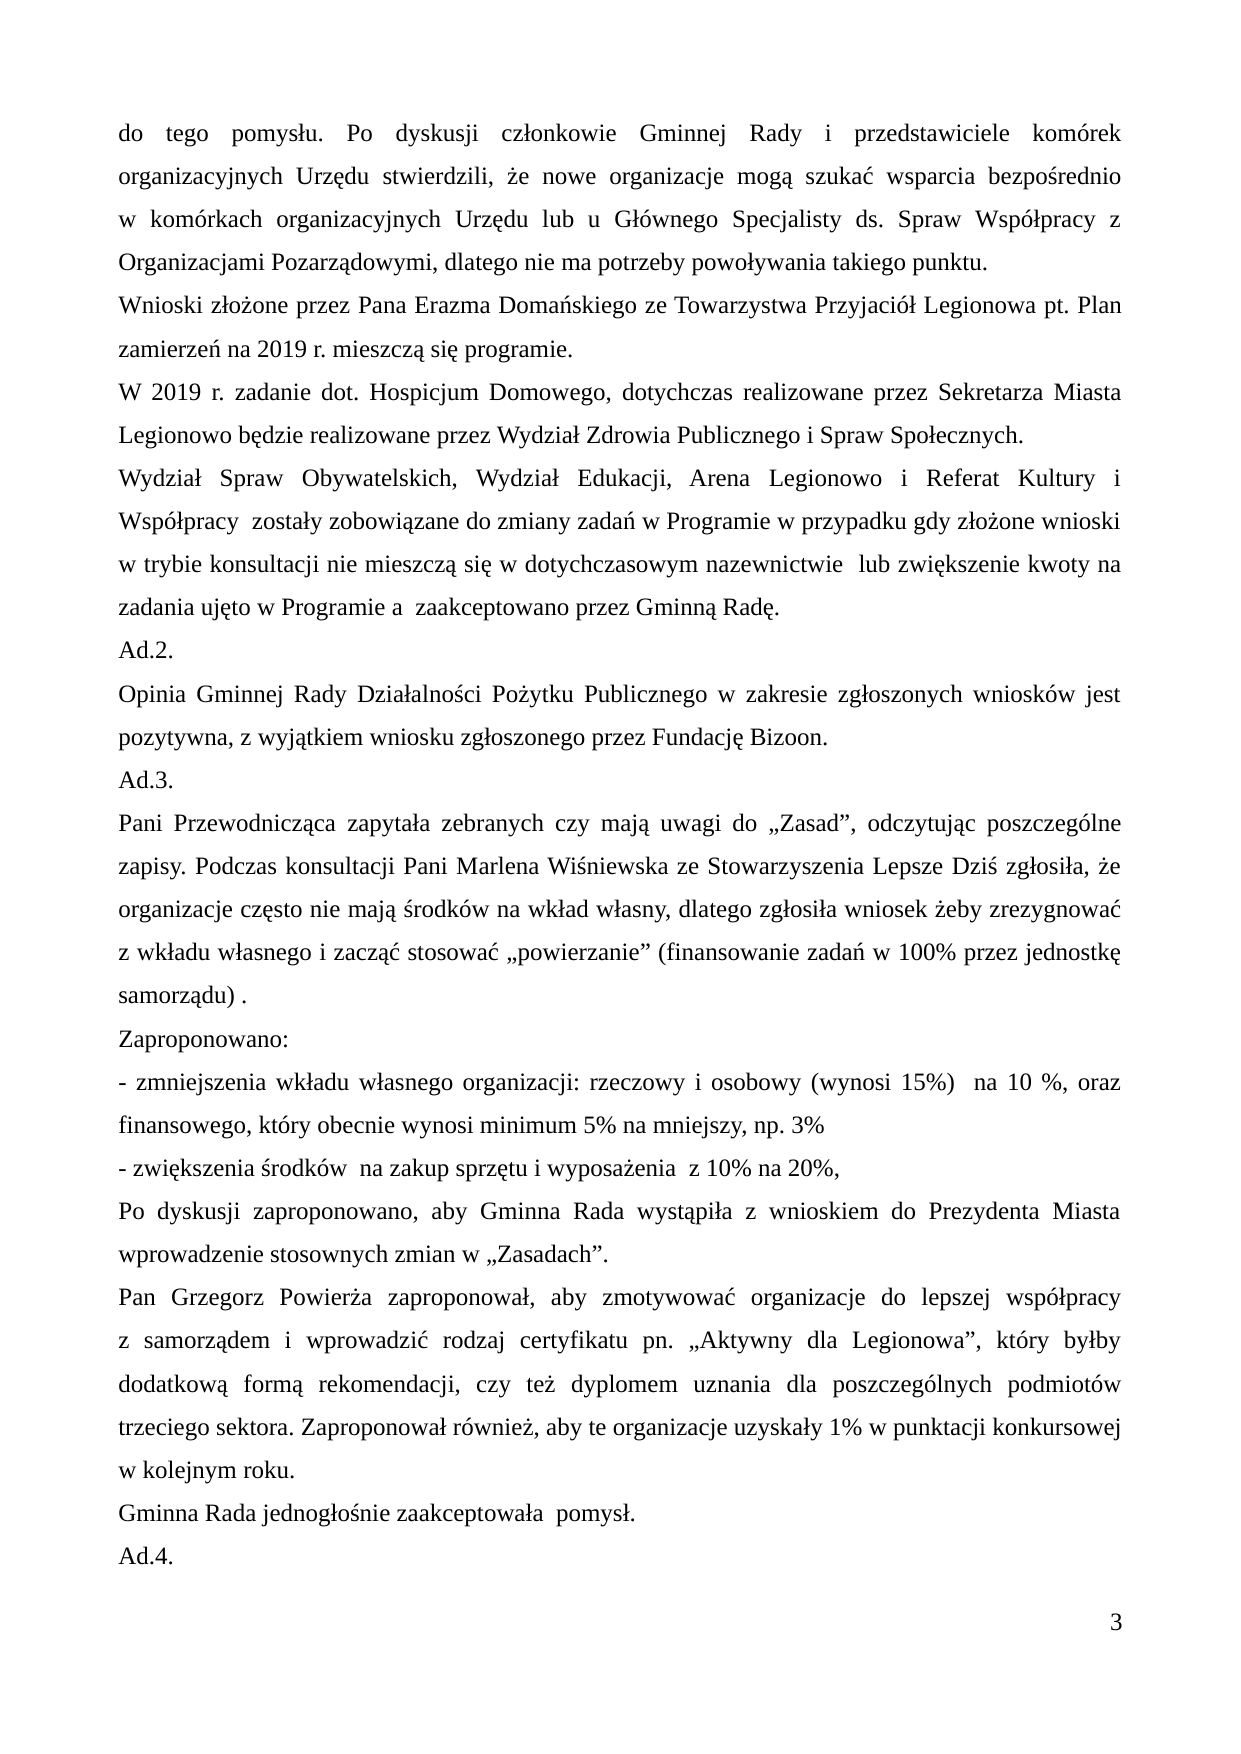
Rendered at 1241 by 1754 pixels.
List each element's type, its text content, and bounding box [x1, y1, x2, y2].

text Gminna Rada jednogłośnie zaakceptowała pomysł. [118, 1498, 1122, 1527]
text Zaproponowano: [118, 1024, 1122, 1052]
text - zwiększenia środków na zakup sprzętu i wyposażenia z 10% na 20%, [118, 1153, 1122, 1182]
text Opinia Gminnej Rady Działalności Pożytku Publicznego w zakresie zgłoszonych wniosków jest pozytywna, z wyjątkiem wniosku zgłoszonego przez Fundację Bizoon. [118, 679, 1122, 751]
text Ad.2. [118, 636, 1122, 664]
text Po dyskusji zaproponowano, aby Gminna Rada wystąpiła z wnioskiem do Prezydenta Miasta wprowadzenie stosownych zmian w „Zasadach”. [118, 1196, 1122, 1268]
text - zmniejszenia wkładu własnego organizacji: rzeczowy i osobowy (wynosi 15%) na 10 %, oraz finansowego, który obecnie wynosi minimum 5% na mniejszy, np. 3% [118, 1067, 1122, 1139]
text do tego pomysłu. Po dyskusji członkowie Gminnej Rady i przedstawiciele komórek organizacyjnych Urzędu stwierdzili, że nowe organizacje mogą szukać wsparcia bezpośrednio w komórkach organizacyjnych Urzędu lub u Głównego Specjalisty ds. Spraw Współpracy z Organizacjami Pozarządowymi, dlatego nie ma potrzeby powoływania takiego punktu. [118, 118, 1122, 276]
text Wnioski złożone przez Pana Erazma Domańskiego ze Towarzystwa Przyjaciół Legionowa pt. Plan zamierzeń na 2019 r. mieszczą się programie. [118, 291, 1122, 362]
text Wydział Spraw Obywatelskich, Wydział Edukacji, Arena Legionowo i Referat Kultury i Współpracy zostały zobowiązane do zmiany zadań w Programie w przypadku gdy złożone wnioski w trybie konsultacji nie mieszczą się w dotychczasowym nazewnictwie lub zwiększenie kwoty na zadania ujęto w Programie a zaakceptowano przez Gminną Radę. [118, 463, 1122, 621]
text W 2019 r. zadanie dot. Hospicjum Domowego, dotychczas realizowane przez Sekretarza Miasta Legionowo będzie realizowane przez Wydział Zdrowia Publicznego i Spraw Społecznych. [118, 377, 1122, 449]
text Pan Grzegorz Powierża zaproponował, aby zmotywować organizacje do lepszej współpracy z samorządem i wprowadzić rodzaj certyfikatu pn. „Aktywny dla Legionowa”, który byłby dodatkową formą rekomendacji, czy też dyplomem uznania dla poszczególnych podmiotów trzeciego sektora. Zaproponował również, aby te organizacje uzyskały 1% w punktacji konkursowej w kolejnym roku. [118, 1282, 1122, 1484]
text Pani Przewodnicząca zapytała zebranych czy mają uwagi do „Zasad”, odczytując poszczególne zapisy. Podczas konsultacji Pani Marlena Wiśniewska ze Stowarzyszenia Lepsze Dziś zgłosiła, że organizacje często nie mają środków na wkład własny, dlatego zgłosiła wniosek żeby zrezygnować z wkładu własnego i zacząć stosować „powierzanie” (finansowanie zadań w 100% przez jednostkę samorządu) . [118, 808, 1122, 1009]
text Ad.3. [118, 765, 1122, 794]
text Ad.4. [118, 1541, 1122, 1570]
